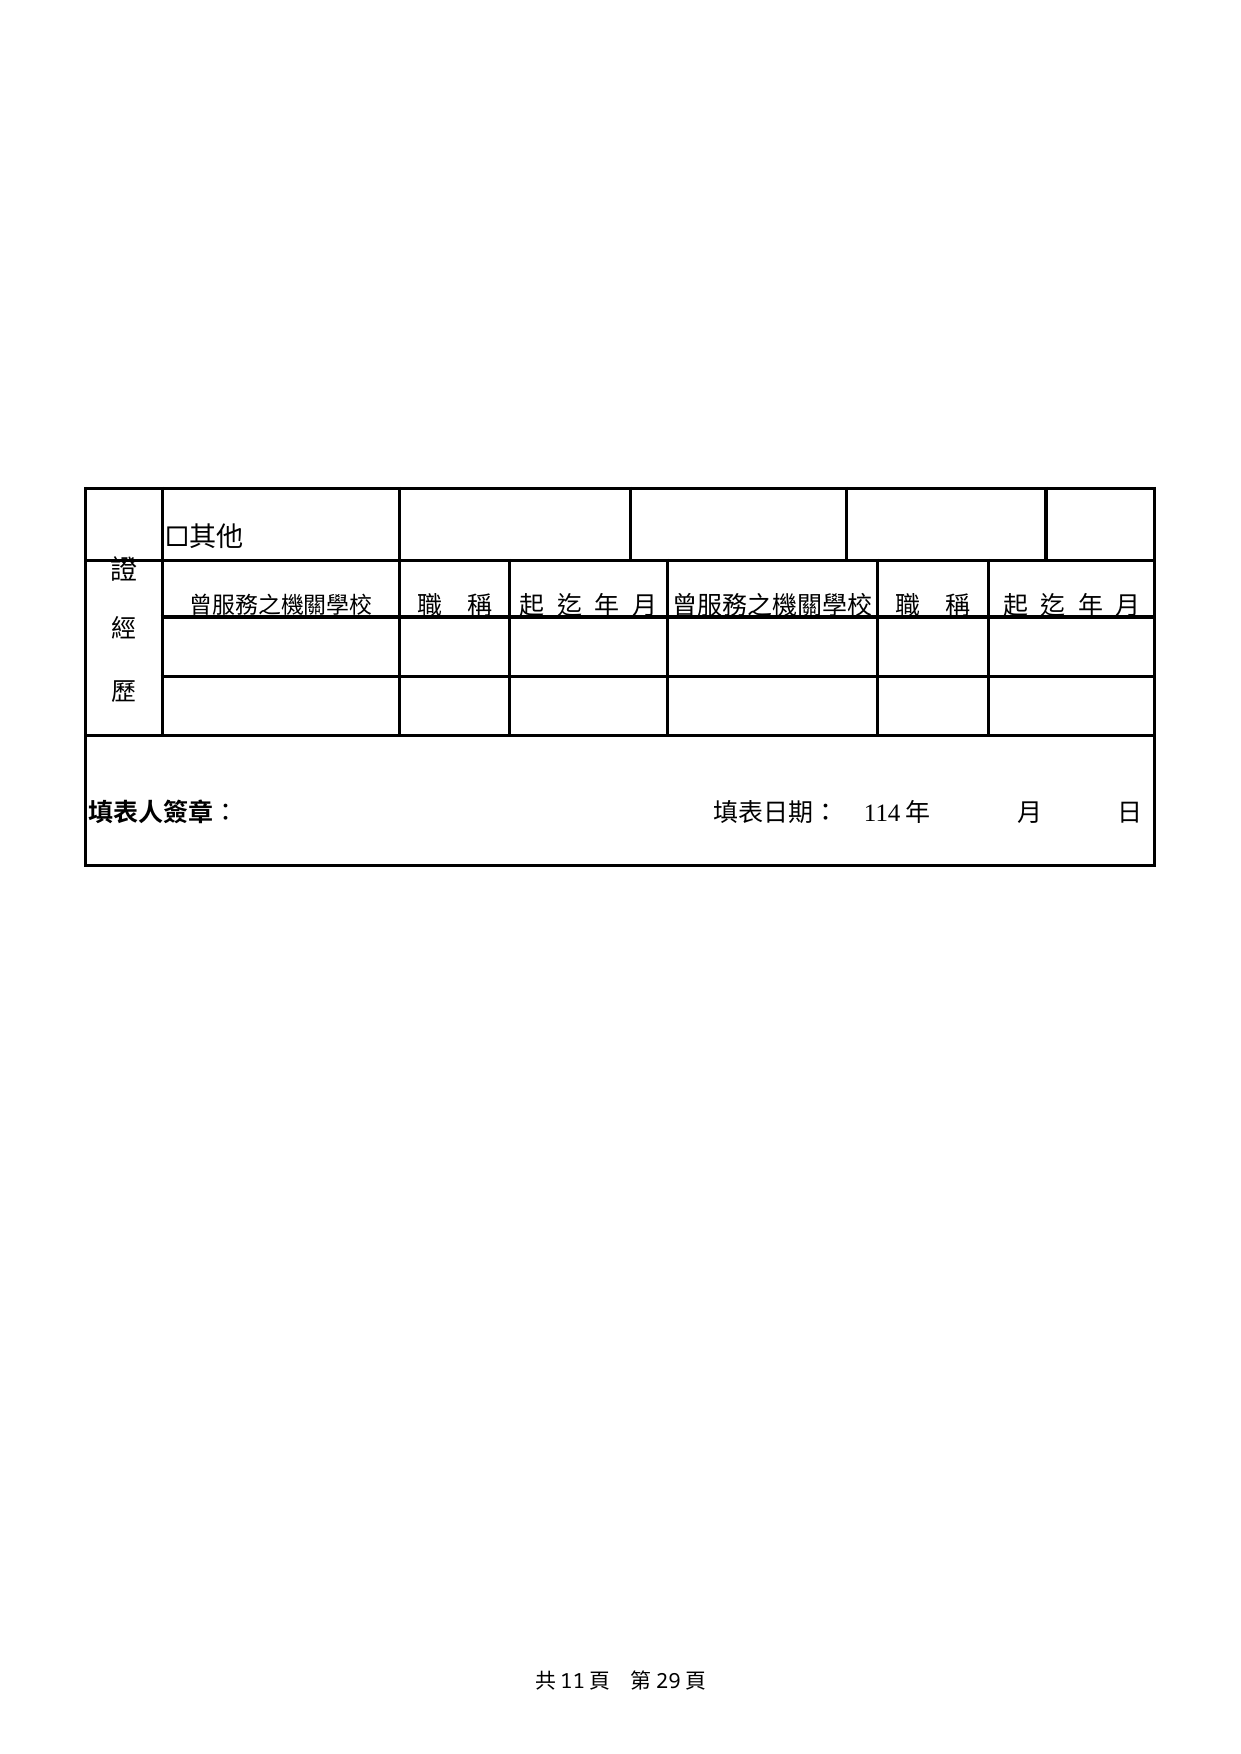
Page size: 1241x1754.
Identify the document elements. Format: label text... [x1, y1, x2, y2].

table_cell 起 迄 年 月 [990, 562, 1153, 615]
table_cell 職 稱 [401, 562, 508, 615]
table_cell 職 稱 [879, 562, 987, 615]
table_cell [669, 678, 876, 733]
table_cell [879, 619, 987, 674]
table_cell [164, 619, 398, 674]
table_cell 曾服務之機關學校 [164, 562, 398, 615]
table_cell [990, 619, 1153, 674]
table_cell [848, 490, 1044, 559]
table_cell 填表人簽章： 填表日期： 114年 月 日 [87, 737, 1153, 863]
table_cell [511, 619, 666, 674]
table_cell [401, 490, 629, 559]
table_cell 起 迄 年 月 [511, 562, 666, 615]
table_cell [401, 678, 508, 733]
table_cell [879, 678, 987, 733]
table_cell 曾服務之機關學校 [669, 562, 876, 615]
table_cell 應 繳 驗 證 件 [87, 490, 161, 559]
table_cell [1048, 490, 1153, 559]
table_cell 其他 [164, 490, 398, 559]
table_cell 經 歷 [87, 562, 161, 733]
table_cell [632, 490, 845, 559]
table_cell [669, 619, 876, 674]
table_cell [990, 678, 1153, 733]
table_cell [164, 678, 398, 733]
table_cell [511, 678, 666, 733]
table_cell [401, 619, 508, 674]
